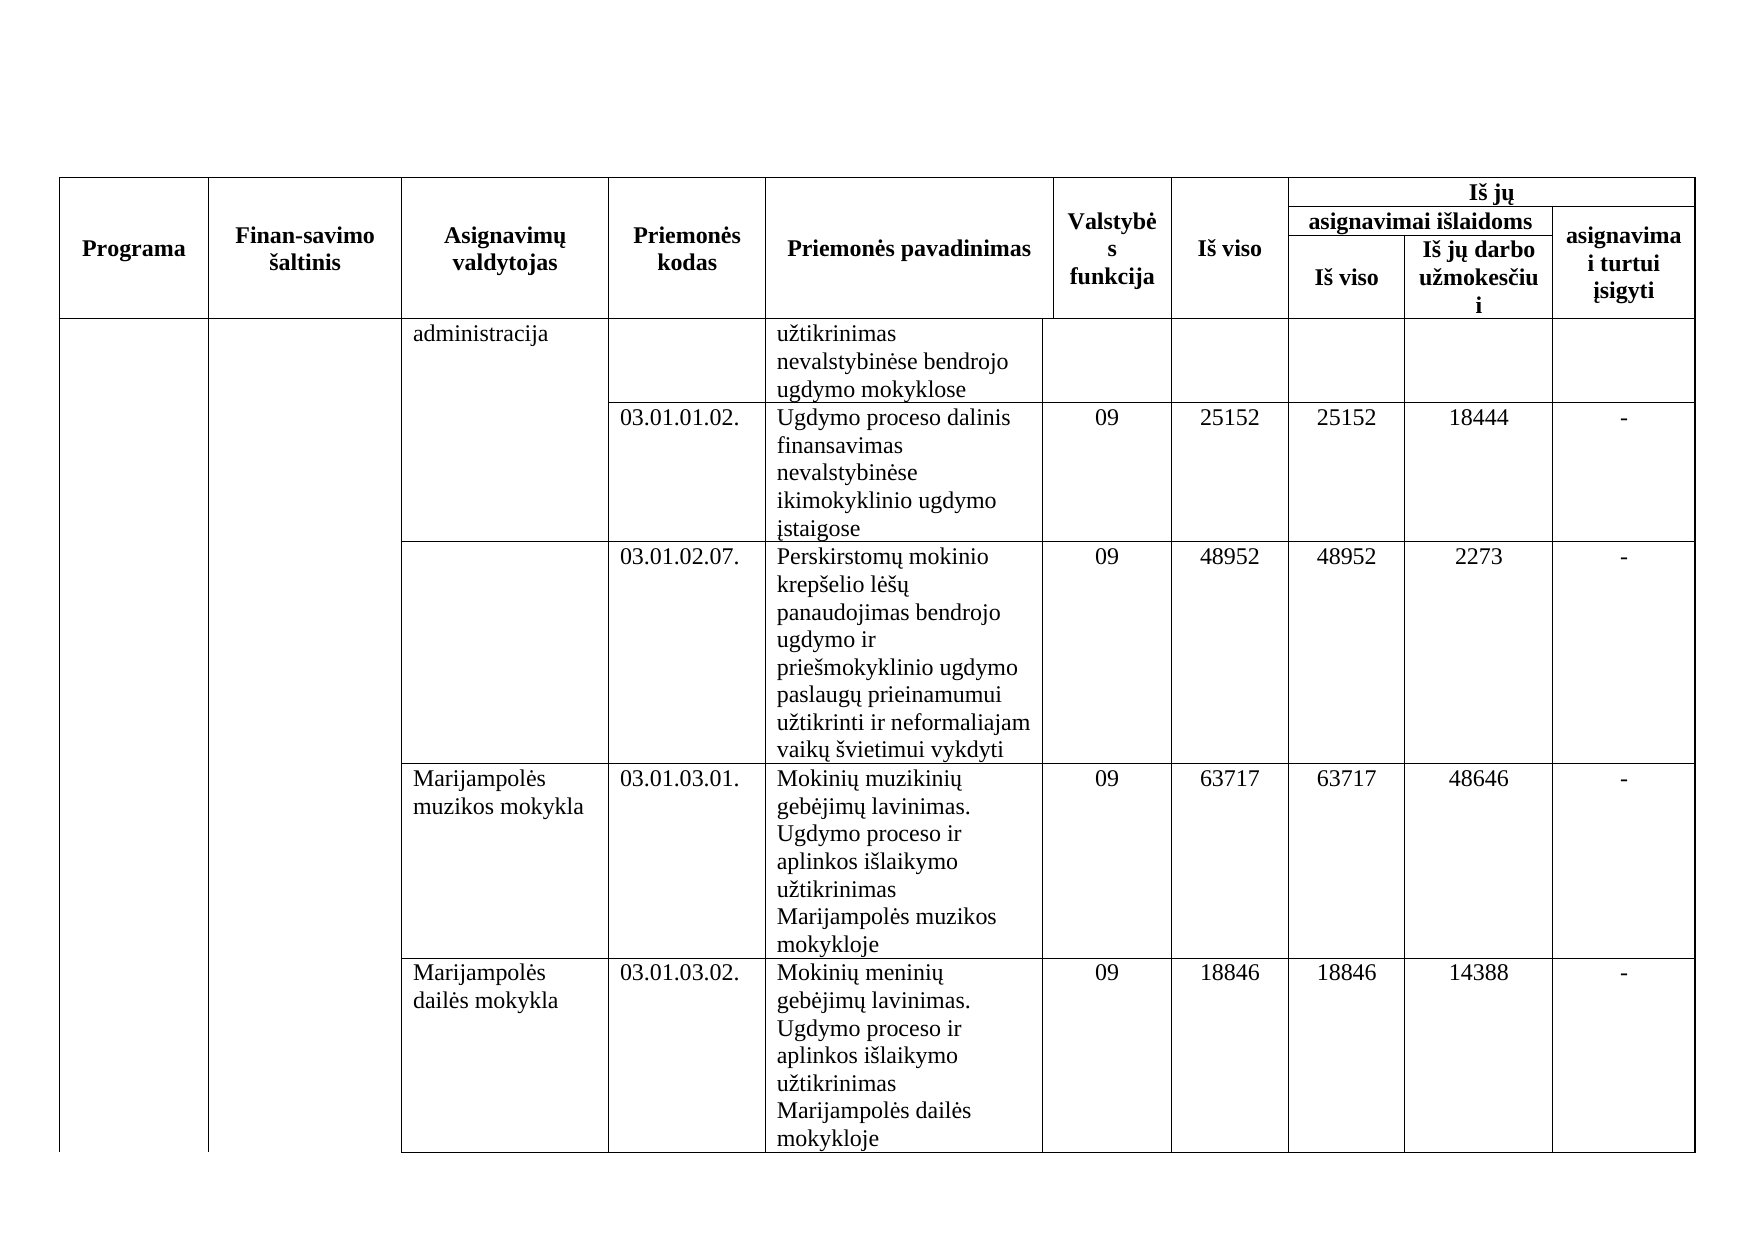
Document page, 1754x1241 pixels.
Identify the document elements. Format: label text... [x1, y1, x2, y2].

table_cell [1043, 319, 1171, 402]
table_cell Mokinių muzikinių gebėjimų lavinimas. Ugdymo proceso ir aplinkos išlaikymo užtikrinimas Marijampolės muzikos mokykloje [766, 764, 1042, 957]
table_cell Mokinių meninių gebėjimų lavinimas. Ugdymo proceso ir aplinkos išlaikymo užtikrinimas Marijampolės dailės mokykloje [766, 959, 1042, 1152]
table_cell 25152 [1172, 403, 1288, 541]
table_cell 48952 [1172, 542, 1288, 763]
table_cell 2273 [1405, 542, 1552, 763]
table_cell - [1553, 542, 1694, 763]
table_header Priemonės pavadinimas [766, 178, 1053, 318]
table_cell [1405, 319, 1552, 402]
table_header Iš jų [1289, 178, 1694, 206]
table_cell [60, 958, 208, 1152]
table_header Valstybės funkcija [1054, 178, 1171, 318]
table_cell Perskirstomų mokinio krepšelio lėšų panaudojimas bendrojo ugdymo ir priešmokyklinio ugdymo paslaugų prieinamumui užtikrinti ir neformaliajam vaikų švietimui vykdyti [766, 542, 1042, 763]
table_cell [209, 763, 401, 957]
table_header Iš viso [1172, 178, 1288, 318]
table_cell [1553, 319, 1694, 402]
table_cell 25152 [1289, 403, 1404, 541]
table_cell 09 [1043, 764, 1171, 957]
table_cell 63717 [1289, 764, 1404, 957]
table_cell Ugdymo proceso dalinis finansavimas nevalstybinėse ikimokyklinio ugdymo įstaigose [766, 403, 1042, 541]
table_header Asignavimų valdytojas [402, 178, 608, 318]
table_cell [60, 541, 208, 763]
table_cell 48952 [1289, 542, 1404, 763]
table_cell [60, 402, 208, 541]
table_cell [209, 958, 401, 1152]
table_cell Iš viso [1289, 236, 1404, 318]
table_cell 63717 [1172, 764, 1288, 957]
table_cell 18846 [1172, 959, 1288, 1152]
table_cell [609, 319, 765, 402]
table_cell Iš jų darbo užmokesčiui [1405, 236, 1552, 318]
table_cell Marijampolės dailės mokykla [402, 959, 608, 1152]
table_cell [209, 319, 401, 402]
table_cell [60, 319, 208, 402]
table_cell 14388 [1405, 959, 1552, 1152]
table_cell 18444 [1405, 403, 1552, 541]
table_cell [402, 402, 608, 541]
table_cell [209, 541, 401, 763]
table_cell asignavimai turtui įsigyti [1553, 207, 1694, 318]
table_cell - [1553, 764, 1694, 957]
table_cell 03.01.02.07. [609, 542, 765, 763]
table_cell [1172, 319, 1288, 402]
table_cell 48646 [1405, 764, 1552, 957]
table_cell asignavimai išlaidoms [1289, 207, 1552, 234]
table_cell 09 [1043, 403, 1171, 541]
table_cell [60, 763, 208, 957]
table_cell užtikrinimas nevalstybinėse bendrojo ugdymo mokyklose [766, 319, 1042, 402]
table_header Programa [60, 178, 208, 318]
table_cell administracija [402, 319, 608, 402]
table_cell 18846 [1289, 959, 1404, 1152]
table_cell 03.01.03.01. [609, 764, 765, 957]
table_cell 09 [1043, 542, 1171, 763]
table_cell 09 [1043, 959, 1171, 1152]
table_cell - [1553, 959, 1694, 1152]
table_cell 03.01.03.02. [609, 959, 765, 1152]
table_cell Marijampolės muzikos mokykla [402, 764, 608, 957]
table_cell [1289, 319, 1404, 402]
table_cell 03.01.01.02. [609, 403, 765, 541]
table_cell [209, 402, 401, 541]
table_header Finan-savimo šaltinis [209, 178, 401, 318]
table_header Priemonės kodas [609, 178, 765, 318]
table_cell [402, 542, 608, 763]
table_cell - [1553, 403, 1694, 541]
